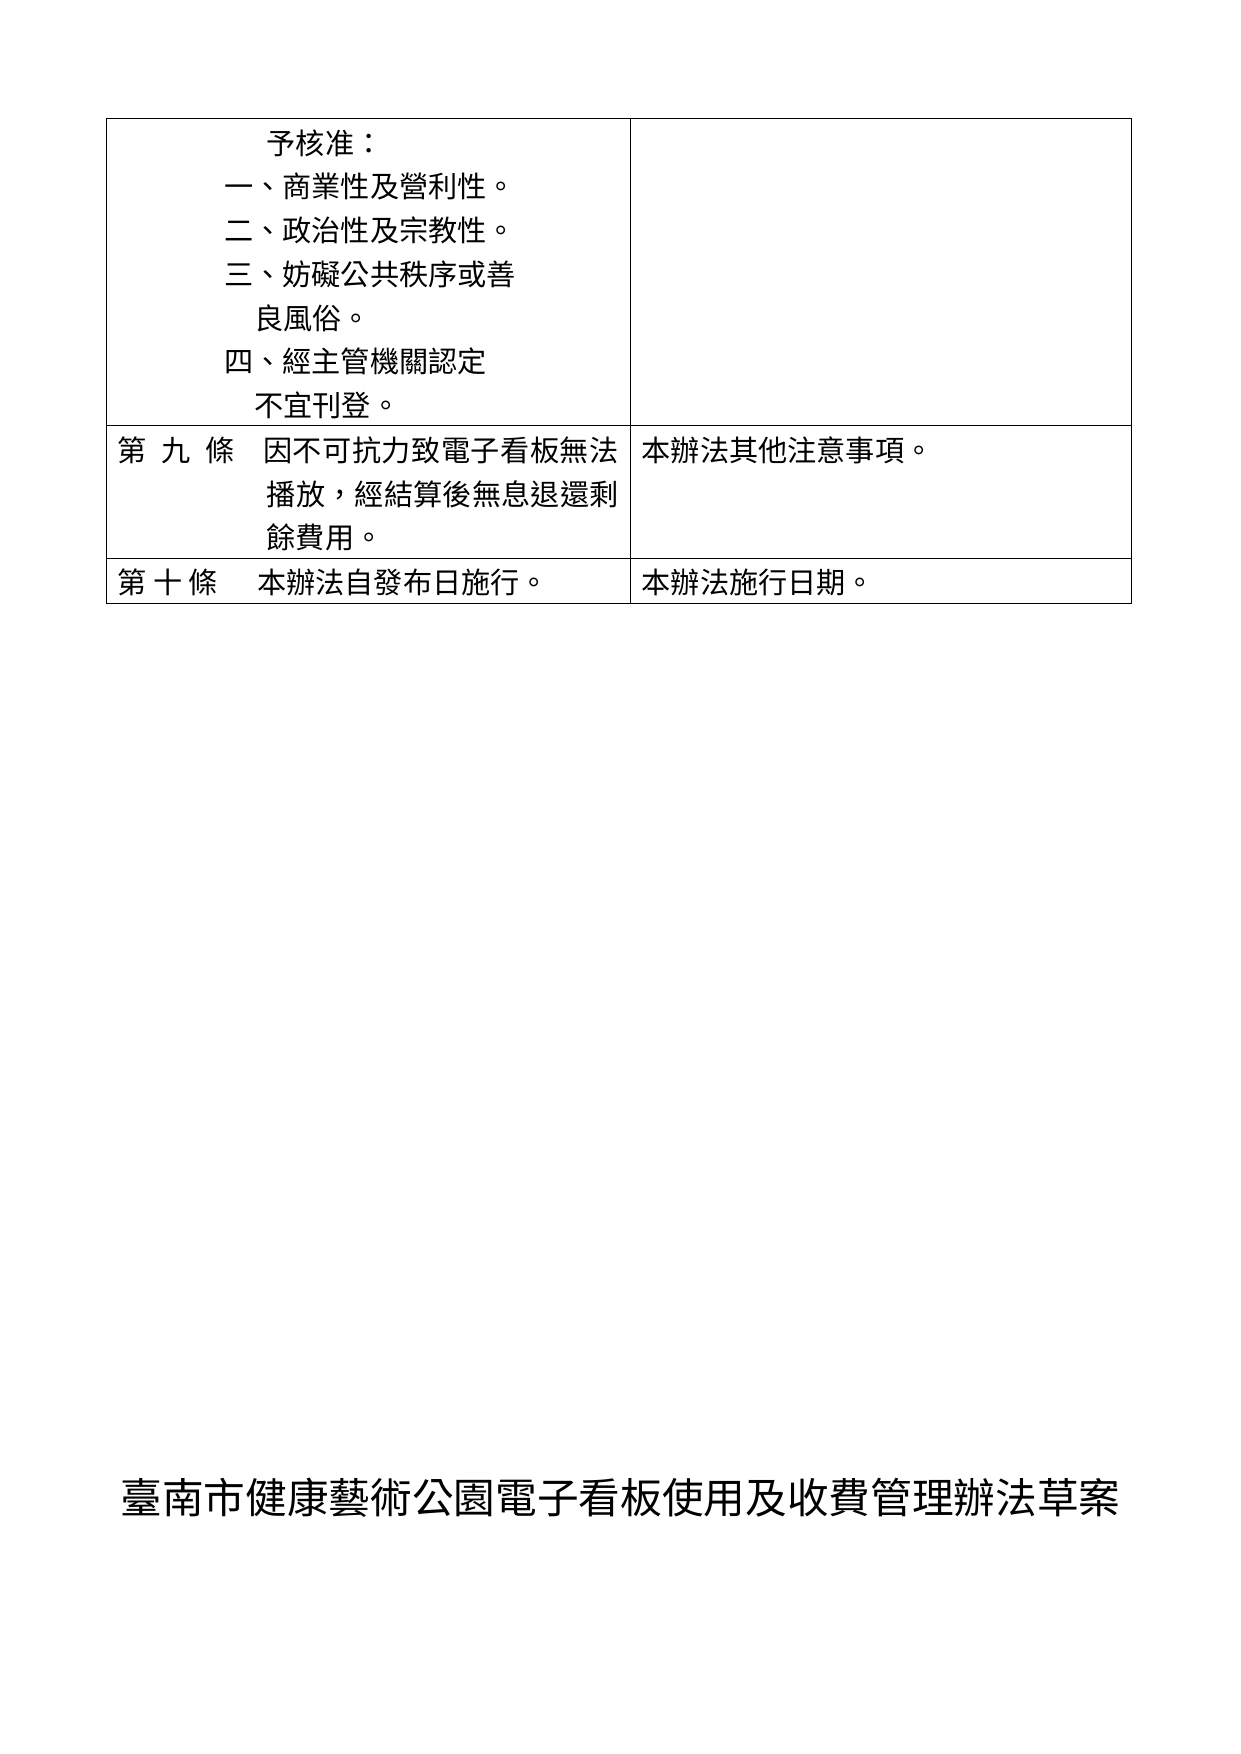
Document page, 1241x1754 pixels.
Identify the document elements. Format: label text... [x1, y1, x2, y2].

table_cell [631, 119, 1131, 425]
table_cell 第 九 條 因不可抗力致電子看板無法播放，經結算後無息退還剩餘費用。 [107, 426, 630, 558]
table_cell 第 十 條 本辦法自發布日施行。 [107, 559, 630, 602]
table_cell 本辦法其他注意事項。 [631, 426, 1131, 558]
text 臺南市健康藝術公園電子看板使用及收費管理辦法草案 [118, 1478, 1122, 1522]
table_cell 本辦法施行日期。 [631, 559, 1131, 602]
table_cell 予核准： 一、商業性及營利性。 二、政治性及宗教性。 三、妨礙公共秩序或善 良風俗。 四、經主管機關認定 不宜刊登。 [107, 119, 630, 425]
